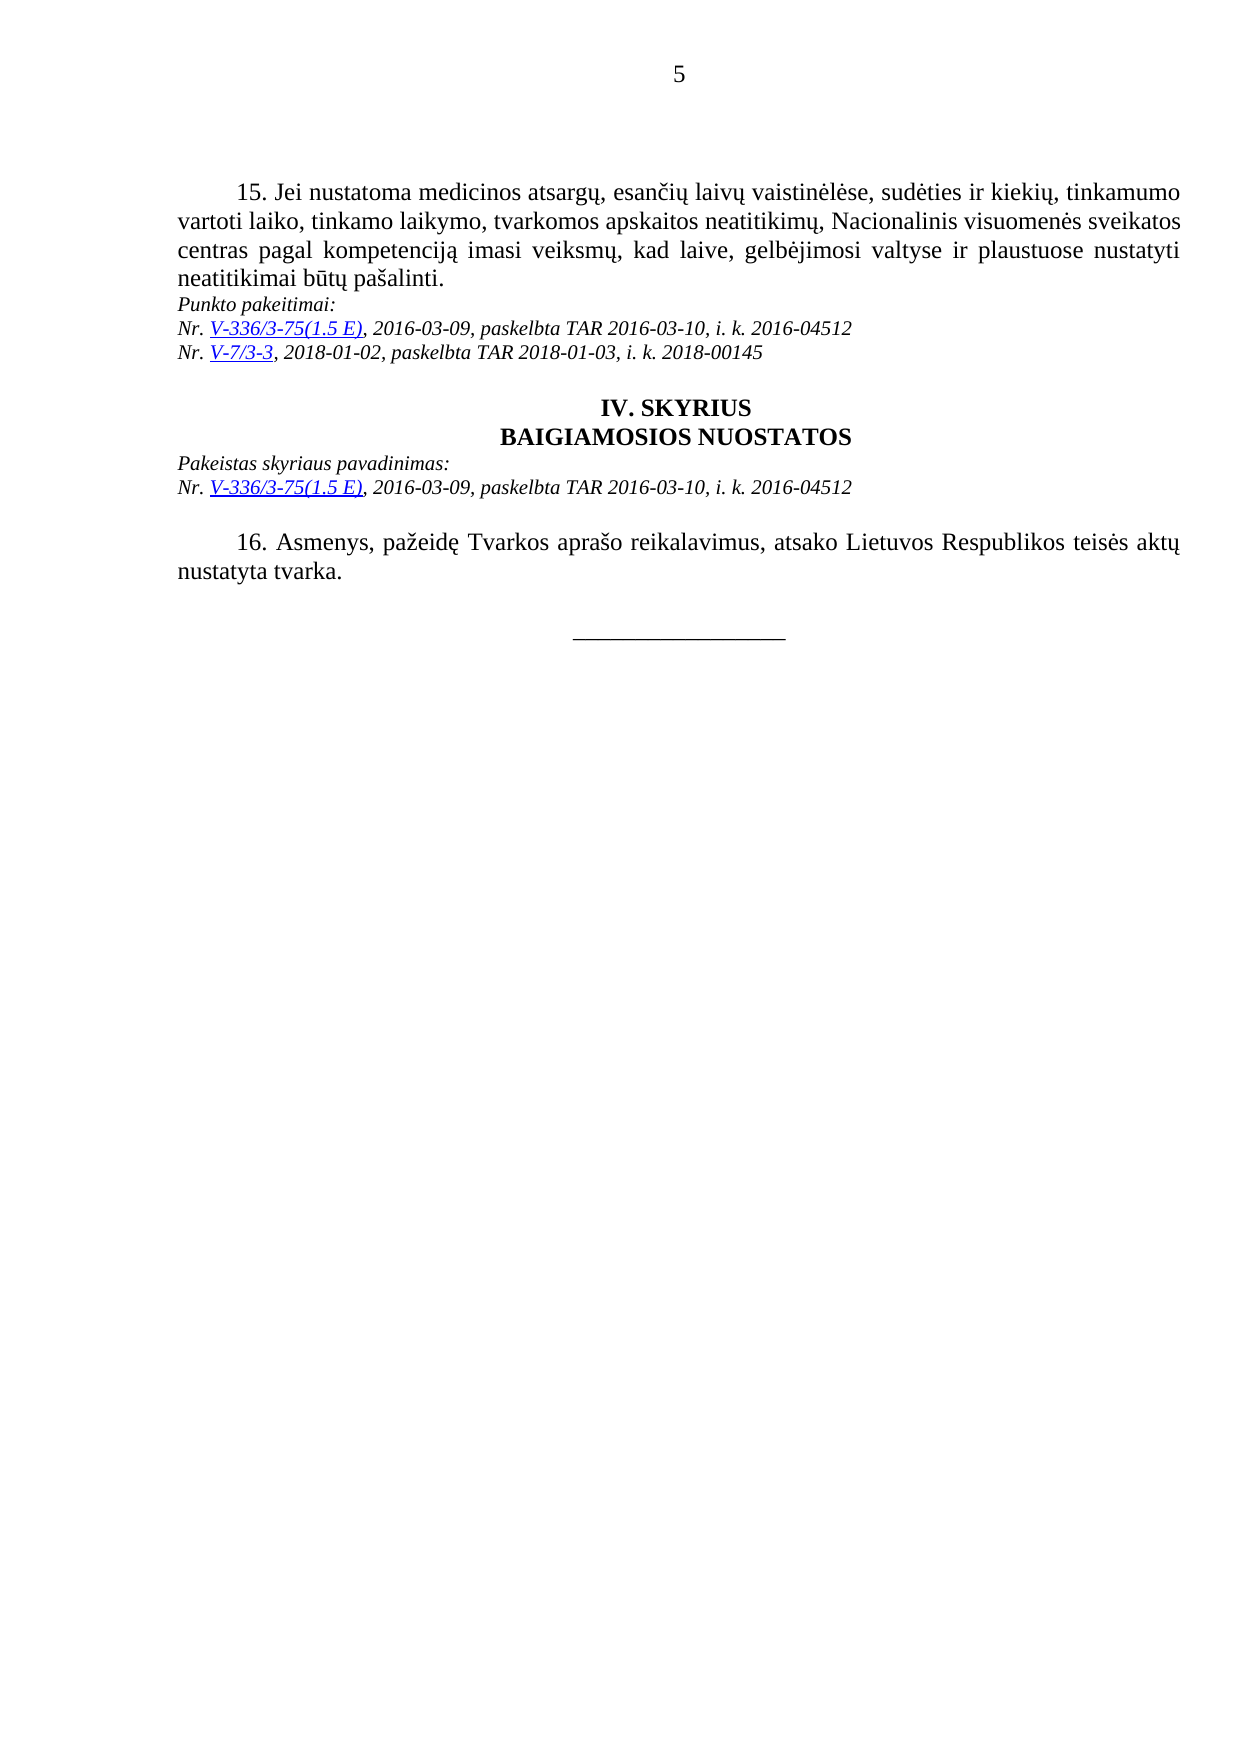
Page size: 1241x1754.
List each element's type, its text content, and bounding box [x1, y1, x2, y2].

text _________________ [177, 614, 1181, 642]
text 15. Jei nustatoma medicinos atsargų, esančių laivų vaistinėlėse, sudėties ir kiekių, tinkamumo vartoti laiko, tinkamo laikymo, tvarkomos apskaitos neatitikimų, Nacionalinis visuomenės sveikatos centras pagal kompetenciją imasi veiksmų, kad laive, gelbėjimosi valtyse ir plaustuose nustatyti neatitikimai būtų pašalinti. [177, 177, 1181, 292]
text Pakeistas skyriaus pavadinimas: [177, 451, 1181, 475]
text Nr. V-336/3-75(1.5 E), 2016-03-09, paskelbta TAR 2016-03-10, i. k. 2016-04512 [177, 316, 1181, 340]
text Punkto pakeitimai: [177, 292, 1181, 316]
text 16. Asmenys, pažeidę Tvarkos aprašo reikalavimus, atsako Lietuvos Respublikos teisės aktų nustatyta tvarka. [177, 527, 1181, 585]
text IV. SKYRIUS BAIGIAMOSIOS NUOSTATOS [177, 393, 1181, 451]
text Nr. V-336/3-75(1.5 E), 2016-03-09, paskelbta TAR 2016-03-10, i. k. 2016-04512 [177, 475, 1181, 499]
text Nr. V-7/3-3, 2018-01-02, paskelbta TAR 2018-01-03, i. k. 2018-00145 [177, 340, 1181, 364]
